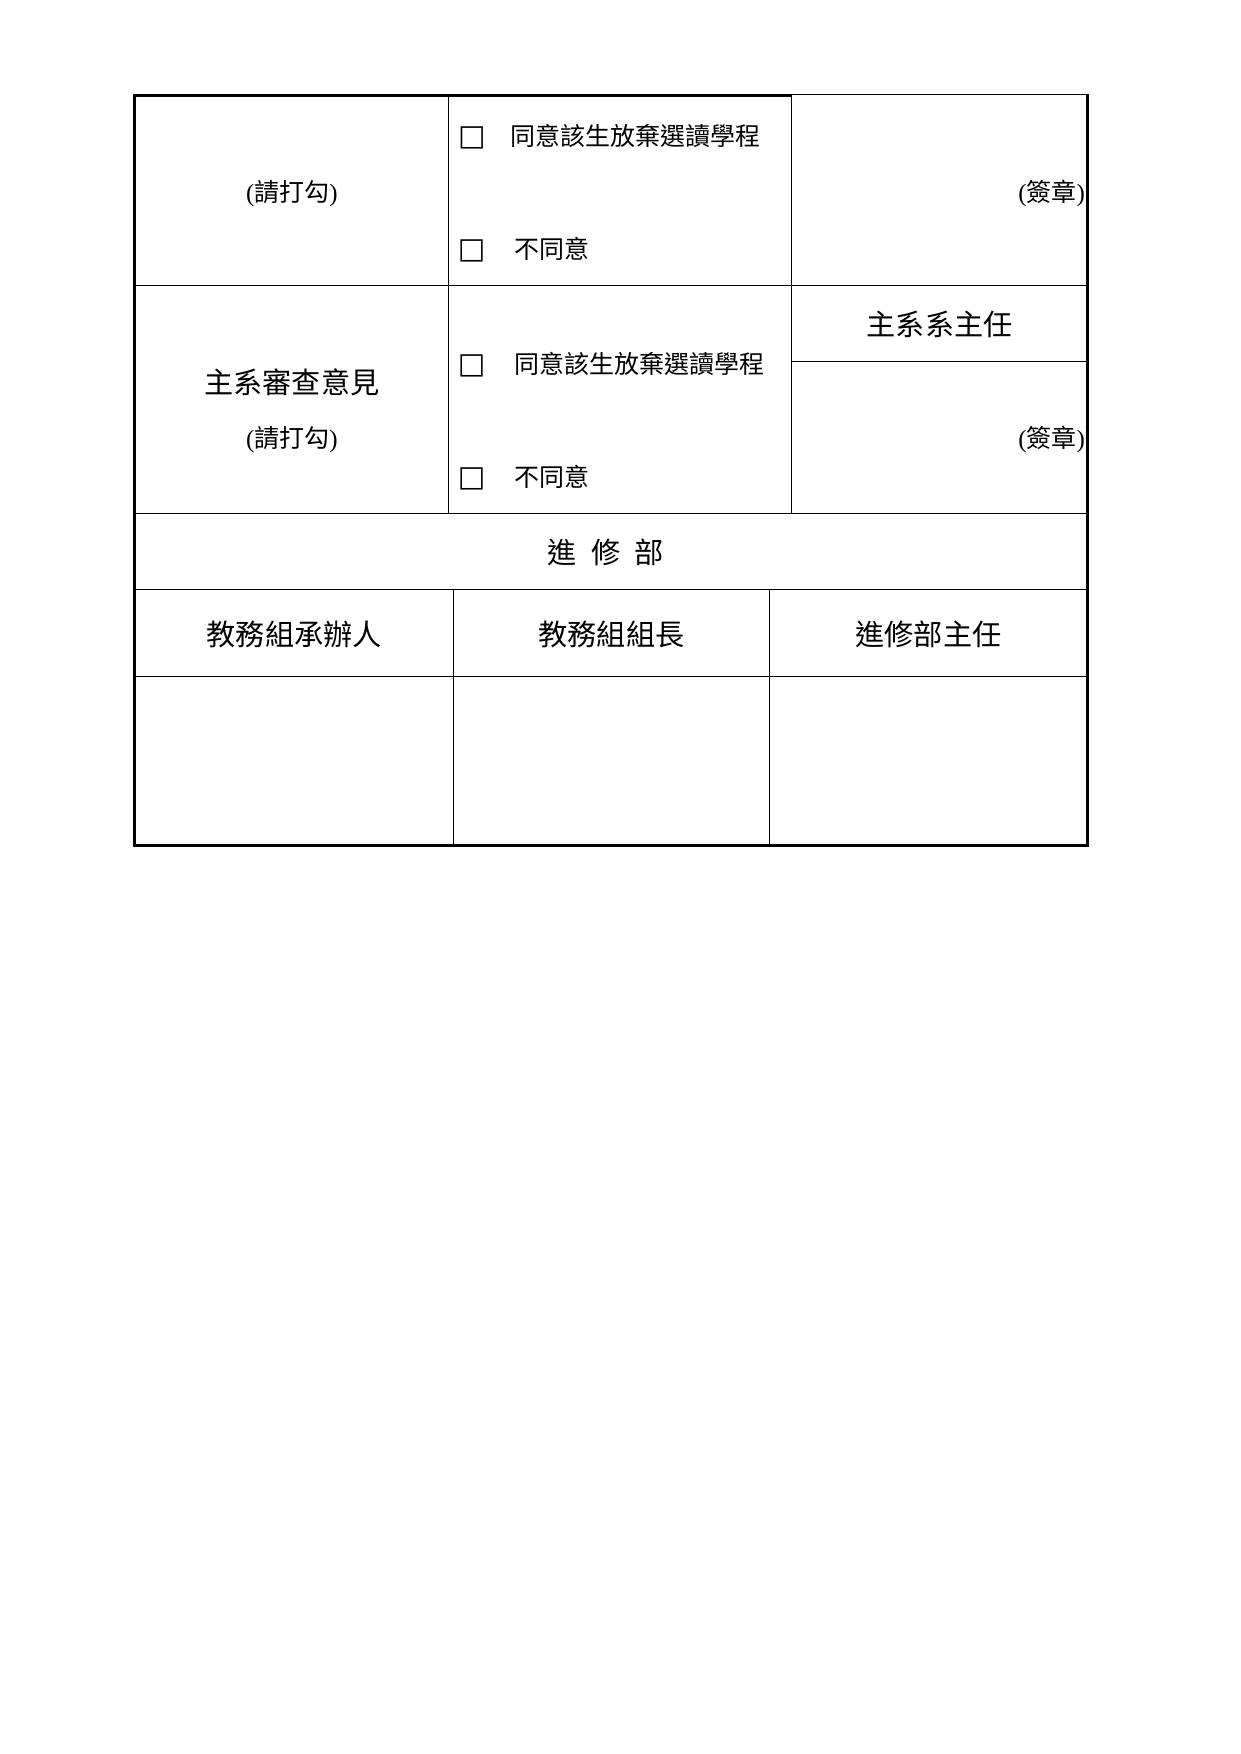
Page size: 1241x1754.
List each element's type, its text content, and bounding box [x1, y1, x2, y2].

table_cell 主系系主任 [792, 286, 1086, 361]
table_cell [770, 677, 1086, 843]
table_cell 教務組組長 [454, 590, 769, 676]
table_cell 主系審查意見 (請打勾) [136, 286, 448, 513]
table_cell 進 修 部 [136, 514, 1086, 589]
table_cell 教務組承辦人 [136, 590, 453, 676]
table_header (請打勾) [136, 97, 448, 284]
table_cell [136, 677, 453, 843]
table_cell 進修部主任 [770, 590, 1086, 676]
table_header □ 同意該生放棄選讀學程 □ 不同意 [449, 97, 791, 284]
table_cell □ 同意該生放棄選讀學程 □ 不同意 [449, 286, 791, 513]
table_cell (簽章) [792, 362, 1086, 513]
table_cell [454, 677, 769, 843]
table_cell (簽章) [792, 95, 1086, 284]
